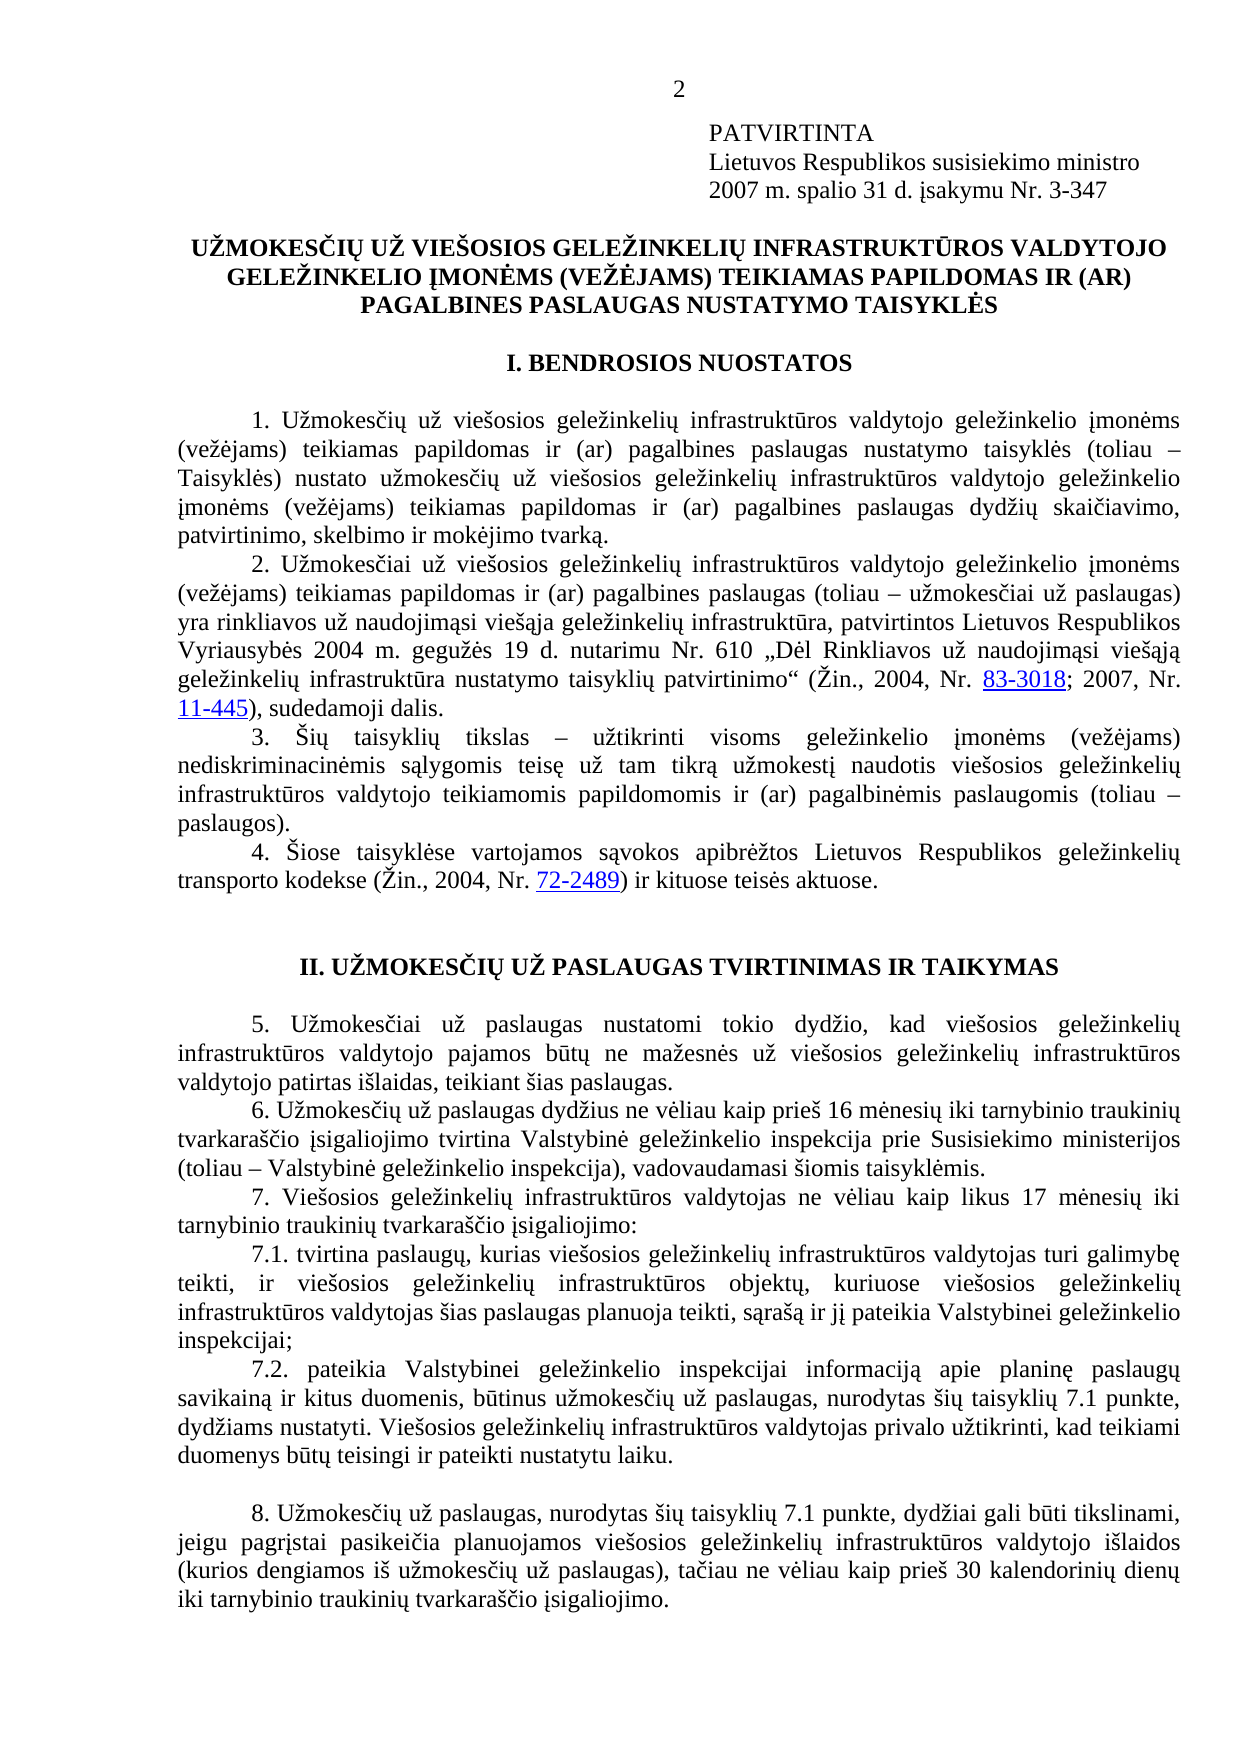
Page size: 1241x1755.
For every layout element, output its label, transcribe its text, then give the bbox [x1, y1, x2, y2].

text 2. Užmokesčiai už viešosios geležinkelių infrastruktūros valdytojo geležinkelio įmonėms (vežėjams) teikiamas papildomas ir (ar) pagalbines paslaugas (toliau – užmokesčiai už paslaugas) yra rinkliavos už naudojimąsi viešąja geležinkelių infrastruktūra, patvirtintos Lietuvos Respublikos Vyriausybės 2004 m. gegužės 19 d. nutarimu Nr. 610 „Dėl Rinkliavos už naudojimąsi viešąją geležinkelių infrastruktūra nustatymo taisyklių patvirtinimo“ (Žin., 2004, Nr. 83-3018; 2007, Nr. 11-445), sudedamoji dalis. [177, 549, 1181, 722]
text 7.2. pateikia Valstybinei geležinkelio inspekcijai informaciją apie planinę paslaugų savikainą ir kitus duomenis, būtinus užmokesčių už paslaugas, nurodytas šių taisyklių 7.1 punkte, dydžiams nustatyti. Viešosios geležinkelių infrastruktūros valdytojas privalo užtikrinti, kad teikiami duomenys būtų teisingi ir pateikti nustatytu laiku. [177, 1354, 1181, 1469]
text 1. Užmokesčių už viešosios geležinkelių infrastruktūros valdytojo geležinkelio įmonėms (vežėjams) teikiamas papildomas ir (ar) pagalbines paslaugas nustatymo taisyklės (toliau – Taisyklės) nustato užmokesčių už viešosios geležinkelių infrastruktūros valdytojo geležinkelio įmonėms (vežėjams) teikiamas papildomas ir (ar) pagalbines paslaugas dydžių skaičiavimo, patvirtinimo, skelbimo ir mokėjimo tvarką. [177, 406, 1181, 549]
text Lietuvos Respublikos susisiekimo ministro [177, 147, 1181, 176]
text 8. Užmokesčių už paslaugas, nurodytas šių taisyklių 7.1 punkte, dydžiai gali būti tikslinami, jeigu pagrįstai pasikeičia planuojamos viešosios geležinkelių infrastruktūros valdytojo išlaidos (kurios dengiamos iš užmokesčių už paslaugas), tačiau ne vėliau kaip prieš 30 kalendorinių dienų iki tarnybinio traukinių tvarkaraščio įsigaliojimo. [177, 1498, 1181, 1613]
text 7.1. tvirtina paslaugų, kurias viešosios geležinkelių infrastruktūros valdytojas turi galimybę teikti, ir viešosios geležinkelių infrastruktūros objektų, kuriuose viešosios geležinkelių infrastruktūros valdytojas šias paslaugas planuoja teikti, sąrašą ir jį pateikia Valstybinei geležinkelio inspekcijai; [177, 1239, 1181, 1354]
text 3. Šių taisyklių tikslas – užtikrinti visoms geležinkelio įmonėms (vežėjams) nediskriminacinėmis sąlygomis teisę už tam tikrą užmokestį naudotis viešosios geležinkelių infrastruktūros valdytojo teikiamomis papildomomis ir (ar) pagalbinėmis paslaugomis (toliau – paslaugos). [177, 722, 1181, 837]
text II. UŽMOKESČIŲ UŽ PASLAUGAS TVIRTINIMAS IR TAIKYMAS [177, 952, 1181, 981]
text 4. Šiose taisyklėse vartojamos sąvokos apibrėžtos Lietuvos Respublikos geležinkelių transporto kodekse (Žin., 2004, Nr. 72-2489) ir kituose teisės aktuose. [177, 837, 1181, 894]
text I. BENDROSIOS NUOSTATOS [177, 348, 1181, 377]
text 6. Užmokesčių už paslaugas dydžius ne vėliau kaip prieš 16 mėnesių iki tarnybinio traukinių tvarkaraščio įsigaliojimo tvirtina Valstybinė geležinkelio inspekcija prie Susisiekimo ministerijos (toliau – Valstybinė geležinkelio inspekcija), vadovaudamasi šiomis taisyklėmis. [177, 1096, 1181, 1182]
text PATVIRTINTA [177, 118, 1181, 147]
text 5. Užmokesčiai už paslaugas nustatomi tokio dydžio, kad viešosios geležinkelių infrastruktūros valdytojo pajamos būtų ne mažesnės už viešosios geležinkelių infrastruktūros valdytojo patirtas išlaidas, teikiant šias paslaugas. [177, 1009, 1181, 1096]
text UŽMOKESČIŲ UŽ VIEŠOSIOS GELEŽINKELIŲ INFRASTRUKTŪROS VALDYTOJO GELEŽINKELIO ĮMONĖMS (VEŽĖJAMS) TEIKIAMAS PAPILDOMAS IR (AR) PAGALBINES PASLAUGAS NUSTATYMO TAISYKLĖS [177, 233, 1181, 319]
text 7. Viešosios geležinkelių infrastruktūros valdytojas ne vėliau kaip likus 17 mėnesių iki tarnybinio traukinių tvarkaraščio įsigaliojimo: [177, 1182, 1181, 1239]
text 2007 m. spalio 31 d. įsakymu Nr. 3-347 [177, 176, 1181, 204]
